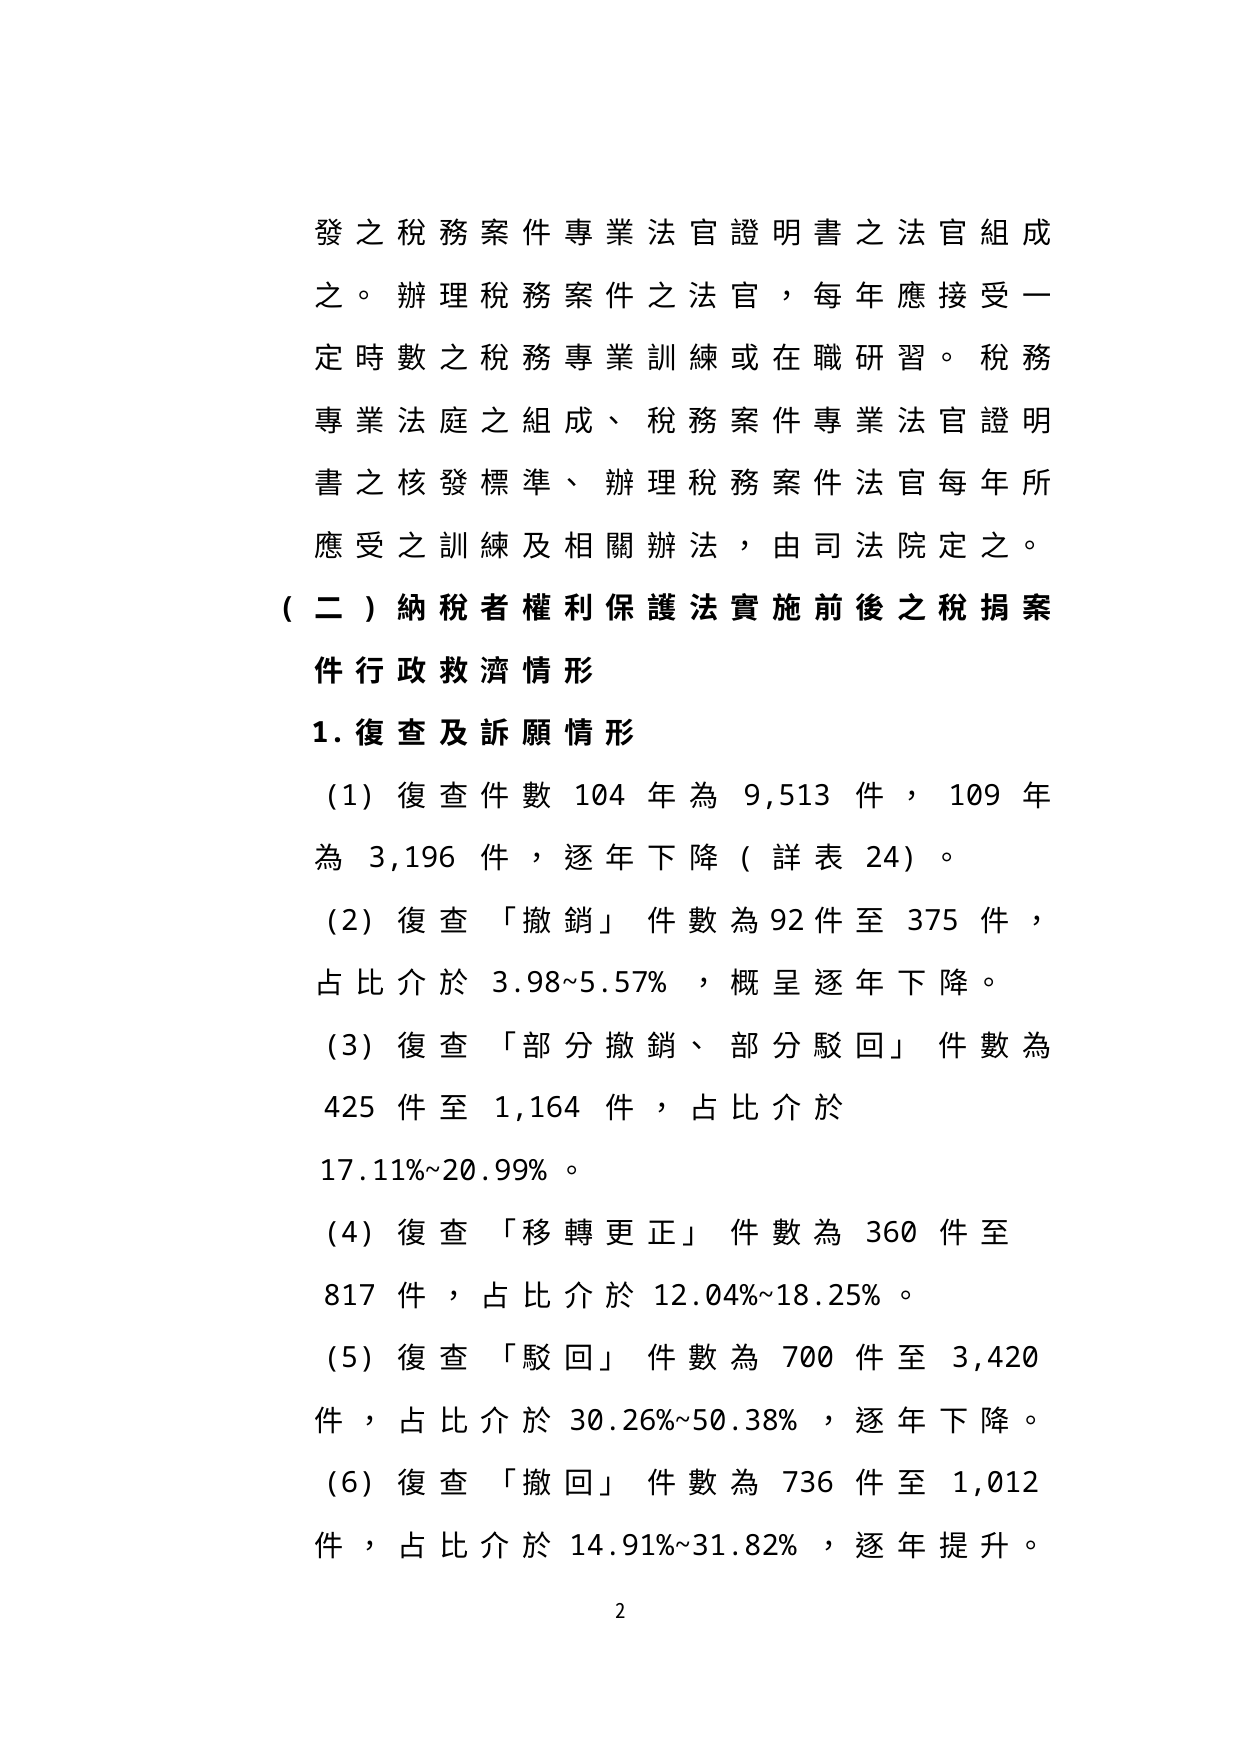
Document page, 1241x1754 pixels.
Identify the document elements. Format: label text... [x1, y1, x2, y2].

text 發之稅務案件專業法官證明書之法官組成之。辦理稅務案件之法官，每年應接受一定時數之稅務專業訓練或在職研習。稅務專業法庭之組成、稅務案件專業法官證明書之核發標準、辦理稅務案件法官每年所應受之訓練及相關辦法，由司法院定之。 [271, 189, 1058, 564]
text (1)復查件數104年為9,513件，109年為3,196件，逐年下降(詳表24)。 [271, 752, 1058, 877]
text (6)復查「撤回」件數為736件至1,012件，占比介於14.91%~31.82%，逐年提升。 [271, 1439, 1058, 1564]
text (3)復查「部分撤銷、部分駁回」件數為425件至1,164件，占比介於17.11%~20.99%。 [271, 1002, 1058, 1189]
text (4)復查「移轉更正」件數為360件至817件，占比介於12.04%~18.25%。 [271, 1189, 1058, 1314]
text (二)納稅者權利保護法實施前後之稅捐案件行政救濟情形 [242, 564, 1058, 689]
text (5)復查「駁回」件數為700件至3,420件，占比介於30.26%~50.38%，逐年下降。 [271, 1314, 1058, 1439]
text 1.復查及訴願情形 [271, 689, 1058, 752]
text (2)復查「撤銷」件數為92件至375件，占比介於3.98~5.57%，概呈逐年下降。 [271, 877, 1058, 1002]
